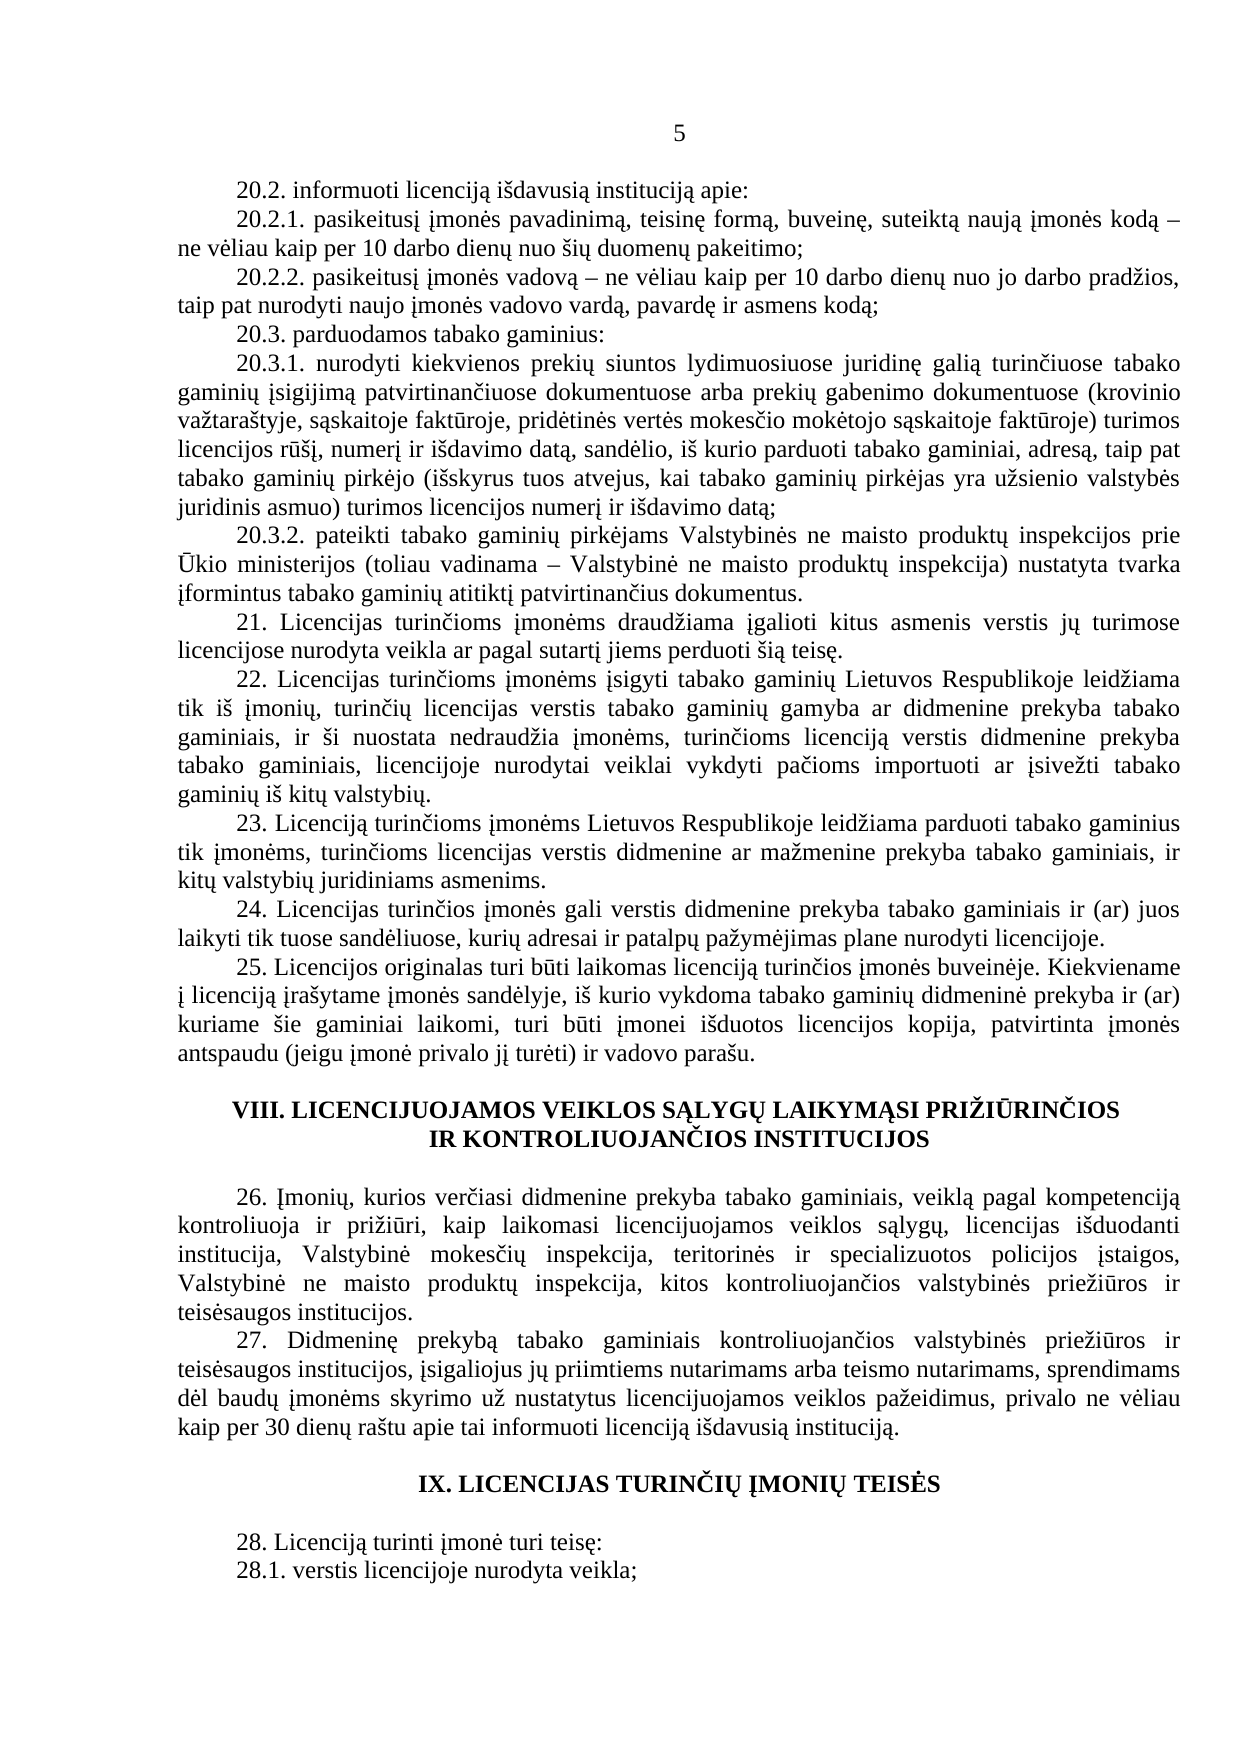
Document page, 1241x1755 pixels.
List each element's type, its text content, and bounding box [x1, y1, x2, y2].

text 26. Įmonių, kurios verčiasi didmenine prekyba tabako gaminiais, veiklą pagal kompetenciją kontroliuoja ir prižiūri, kaip laikomasi licencijuojamos veiklos sąlygų, licencijas išduodanti institucija, Valstybinė mokesčių inspekcija, teritorinės ir specializuotos policijos įstaigos, Valstybinė ne maisto produktų inspekcija, kitos kontroliuojančios valstybinės priežiūros ir teisėsaugos institucijos. [177, 1182, 1181, 1326]
text 25. Licencijos originalas turi būti laikomas licenciją turinčios įmonės buveinėje. Kiekviename į licenciją įrašytame įmonės sandėlyje, iš kurio vykdoma tabako gaminių didmeninė prekyba ir (ar) kuriame šie gaminiai laikomi, turi būti įmonei išduotos licencijos kopija, patvirtinta įmonės antspaudu (jeigu įmonė privalo jį turėti) ir vadovo parašu. [177, 952, 1181, 1067]
text IX. licencijas turinčių įmonių TEISĖS [177, 1469, 1181, 1498]
text 28.1. verstis licencijoje nurodyta veikla; [177, 1556, 1181, 1584]
text 24. Licencijas turinčios įmonės gali verstis didmenine prekyba tabako gaminiais ir (ar) juos laikyti tik tuose sandėliuose, kurių adresai ir patalpų pažymėjimas plane nurodyti licencijoje. [177, 894, 1181, 952]
text 20.2. informuoti licenciją išdavusią instituciją apie: [177, 176, 1181, 204]
text 20.3. parduodamos tabako gaminius: [177, 319, 1181, 348]
text 27. Didmeninę prekybą tabako gaminiais kontroliuojančios valstybinės priežiūros ir teisėsaugos institucijos, įsigaliojus jų priimtiems nutarimams arba teismo nutarimams, sprendimams dėl baudų įmonėms skyrimo už nustatytus licencijuojamos veiklos pažeidimus, privalo ne vėliau kaip per 30 dienų raštu apie tai informuoti licenciją išdavusią instituciją. [177, 1326, 1181, 1441]
text 21. Licencijas turinčioms įmonėms draudžiama įgalioti kitus asmenis verstis jų turimose licencijose nurodyta veikla ar pagal sutartį jiems perduoti šią teisę. [177, 607, 1181, 664]
text 23. Licenciją turinčioms įmonėms Lietuvos Respublikoje leidžiama parduoti tabako gaminius tik įmonėms, turinčioms licencijas verstis didmenine ar mažmenine prekyba tabako gaminiais, ir kitų valstybių juridiniams asmenims. [177, 808, 1181, 894]
text 28. Licenciją turinti įmonė turi teisę: [177, 1527, 1181, 1556]
text 20.2.1. pasikeitusį įmonės pavadinimą, teisinę formą, buveinę, suteiktą naują įmonės kodą – ne vėliau kaip per 10 darbo dienų nuo šių duomenų pakeitimo; [177, 204, 1181, 262]
text VIII. Licencijuojamos veiklos sąlygų laikymąsi PRIŽIŪRINČIOS ir kontroliuojančios Institucijos [177, 1096, 1181, 1153]
text 20.2.2. pasikeitusį įmonės vadovą – ne vėliau kaip per 10 darbo dienų nuo jo darbo pradžios, taip pat nurodyti naujo įmonės vadovo vardą, pavardę ir asmens kodą; [177, 262, 1181, 319]
text 20.3.2. pateikti tabako gaminių pirkėjams Valstybinės ne maisto produktų inspekcijos prie Ūkio ministerijos (toliau vadinama – Valstybinė ne maisto produktų inspekcija) nustatyta tvarka įformintus tabako gaminių atitiktį patvirtinančius dokumentus. [177, 521, 1181, 607]
text 20.3.1. nurodyti kiekvienos prekių siuntos lydimuosiuose juridinę galią turinčiuose tabako gaminių įsigijimą patvirtinančiuose dokumentuose arba prekių gabenimo dokumentuose (krovinio važtaraštyje, sąskaitoje faktūroje, pridėtinės vertės mokesčio mokėtojo sąskaitoje faktūroje) turimos licencijos rūšį, numerį ir išdavimo datą, sandėlio, iš kurio parduoti tabako gaminiai, adresą, taip pat tabako gaminių pirkėjo (išskyrus tuos atvejus, kai tabako gaminių pirkėjas yra užsienio valstybės juridinis asmuo) turimos licencijos numerį ir išdavimo datą; [177, 348, 1181, 521]
text 22. Licencijas turinčioms įmonėms įsigyti tabako gaminių Lietuvos Respublikoje leidžiama tik iš įmonių, turinčių licencijas verstis tabako gaminių gamyba ar didmenine prekyba tabako gaminiais, ir ši nuostata nedraudžia įmonėms, turinčioms licenciją verstis didmenine prekyba tabako gaminiais, licencijoje nurodytai veiklai vykdyti pačioms importuoti ar įsivežti tabako gaminių iš kitų valstybių. [177, 664, 1181, 808]
